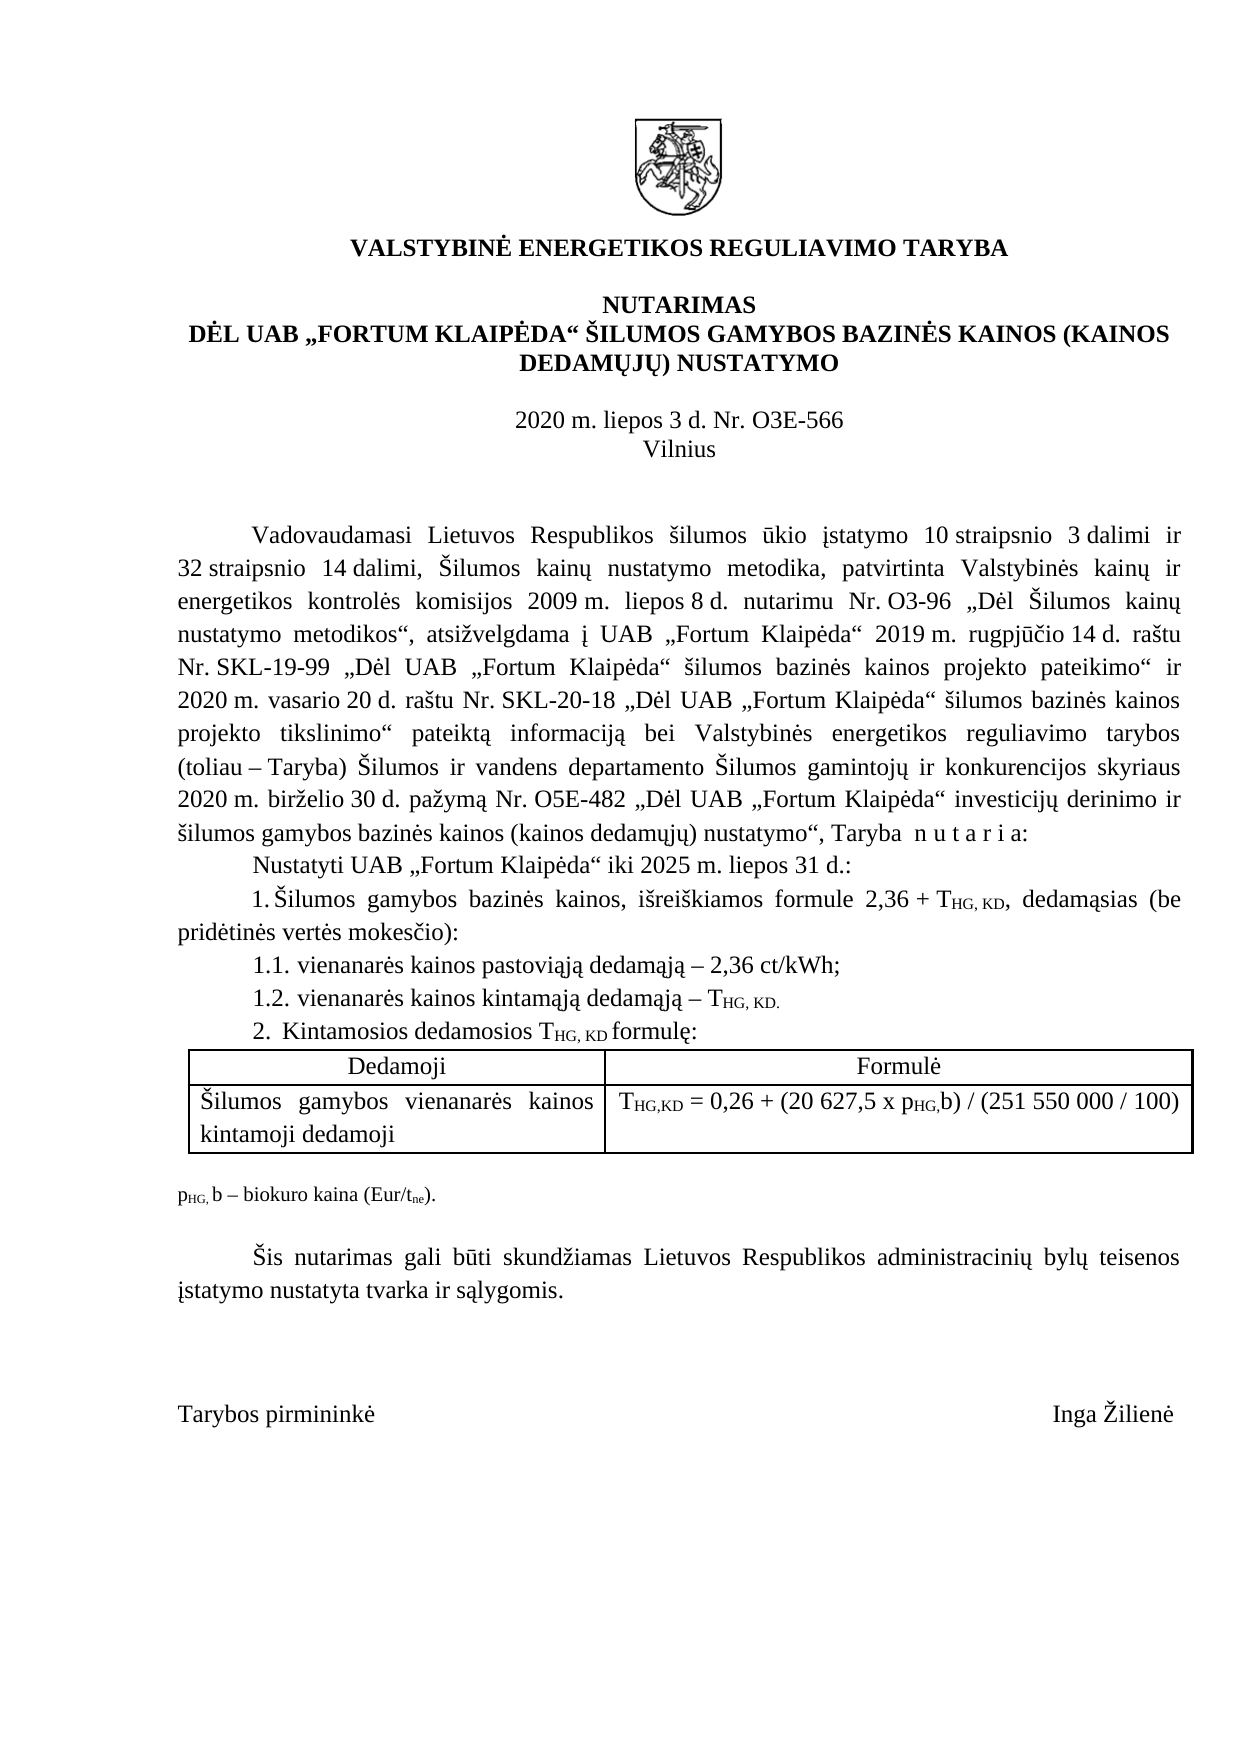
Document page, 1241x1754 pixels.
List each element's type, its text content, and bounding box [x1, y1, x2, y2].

table_cell THG,KD = 0,26 + (20 627,5 x pHG,b) / (251 550 000 / 100) [606, 1086, 1191, 1152]
text NUTARIMAS [177, 290, 1181, 319]
text 1.2. vienanarės kainos kintamąją dedamąją – THG, KD. [252, 983, 1181, 1011]
text 2020 m. liepos 3 d. Nr. O3E-566 [177, 405, 1181, 434]
text Valstybinė energetikos reguliavimo taryba [177, 233, 1181, 262]
text Vilnius [177, 434, 1181, 463]
text pHG, b – biokuro kaina (Eur/tne). [177, 1182, 1181, 1206]
text Tarybos pirmininkė Inga Žilienė [177, 1399, 1181, 1428]
table_header Dedamoji [190, 1051, 604, 1084]
text 1. Šilumos gamybos bazinės kainos, išreiškiamos formule 2,36 + THG, KD, dedamąsias (be pridėtinės vertės mokesčio): [177, 884, 1181, 945]
text Vadovaudamasi Lietuvos Respublikos šilumos ūkio įstatymo 10 straipsnio 3 dalimi ir 32 straipsnio 14 dalimi, Šilumos kainų nustatymo metodika, patvirtinta Valstybinės kainų ir energetikos kontrolės komisijos 2009 m. liepos 8 d. nutarimu Nr. O3-96 „Dėl Šilumos kainų nustatymo metodikos“, atsižvelgdama į UAB „Fortum Klaipėda“ 2019 m. rugpjūčio 14 d. raštu Nr. SKL-19-99 „Dėl UAB „Fortum Klaipėda“ šilumos bazinės kainos projekto pateikimo“ ir 2020 m. vasario 20 d. raštu Nr. SKL-20-18 „Dėl UAB „Fortum Klaipėda“ šilumos bazinės kainos projekto tikslinimo“ pateiktą informaciją bei Valstybinės energetikos reguliavimo tarybos (toliau – Taryba) Šilumos ir vandens departamento Šilumos gamintojų ir konkurencijos skyriaus 2020 m. birželio 30 d. pažymą Nr. O5E-482 „Dėl UAB „Fortum Klaipėda“ investicijų derinimo ir šilumos gamybos bazinės kainos (kainos dedamųjų) nustatymo“, Taryba n u t a r i a: [177, 520, 1181, 846]
text Šis nutarimas gali būti skundžiamas Lietuvos Respublikos administracinių bylų teisenos įstatymo nustatyta tvarka ir sąlygomis. [177, 1242, 1181, 1304]
text Nustatyti UAB „Fortum Klaipėda“ iki 2025 m. liepos 31 d.: [177, 851, 1181, 879]
text DĖL UAB „fortum klaipėda“ šilumos gamybos bazinės KAINos (KAINOS dedamųjų) nustatymo [177, 319, 1181, 377]
text 2. Kintamosios dedamosios THG, KD formulę: [252, 1016, 1181, 1044]
table_header Formulė [606, 1051, 1191, 1084]
table_cell Šilumos gamybos vienanarės kainos kintamoji dedamoji [190, 1086, 604, 1152]
text 1.1. vienanarės kainos pastoviąją dedamąją – 2,36 ct/kWh; [252, 950, 1181, 978]
